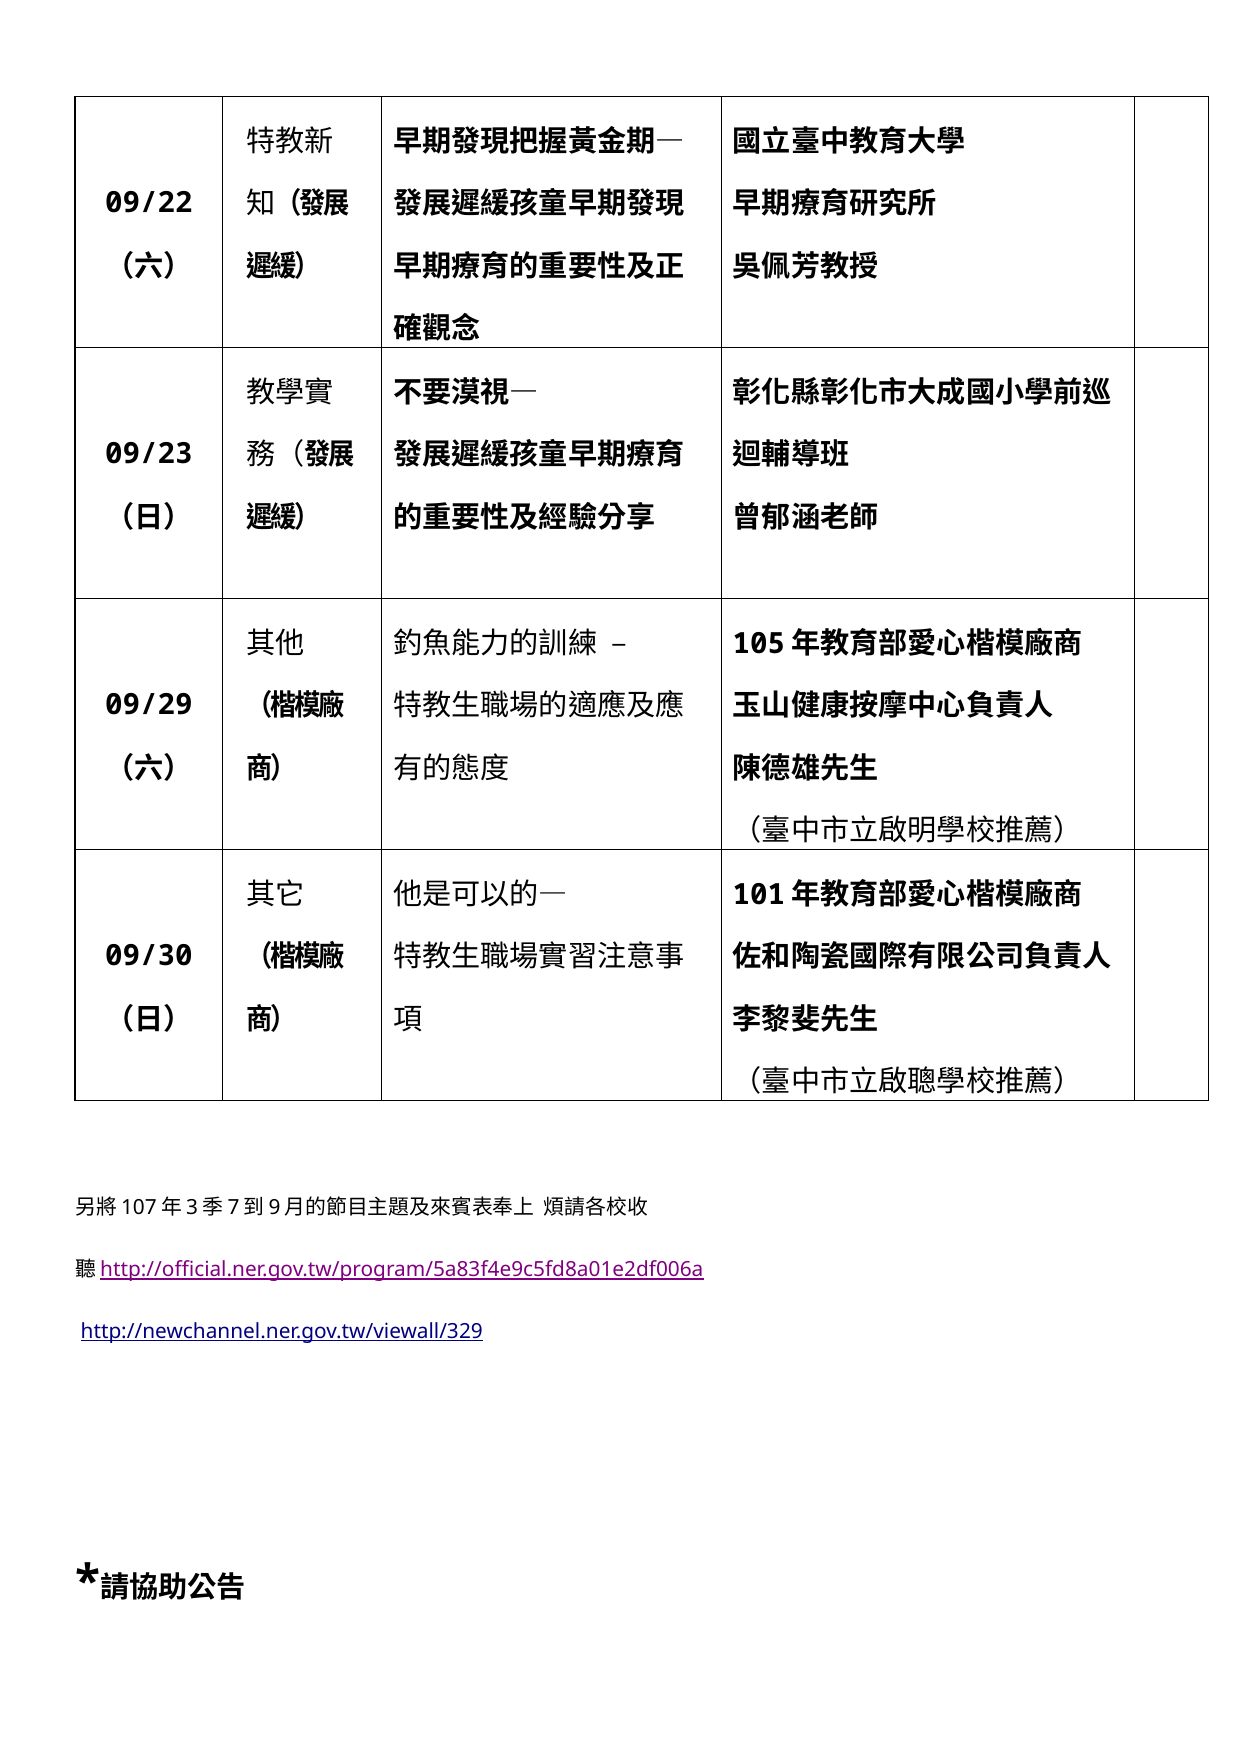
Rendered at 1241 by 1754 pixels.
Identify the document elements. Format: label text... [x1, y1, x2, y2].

table_cell 早期發現把握黃金期— 發展遲緩孩童早期發現早期療育的重要性及正確觀念 [382, 97, 721, 347]
text 另將107年3季 7到9月的節目主題及來賓表奉上 煩請各校收聽http://official.ner.gov.tw/program/5a83f4e9c5fd8a01e2df006a [75, 1163, 1165, 1288]
table_cell 09/30（日） [76, 850, 222, 1100]
table_cell 教學實務（發展遲緩） [223, 348, 381, 598]
table_cell [1135, 850, 1208, 1100]
text *請協助公告 [75, 1538, 1165, 1601]
table_cell 特教新知（發展遲緩） [223, 97, 381, 347]
table_cell [1135, 348, 1208, 598]
table_cell 不要漠視— 發展遲緩孩童早期療育的重要性及經驗分享 [382, 348, 721, 598]
table_cell 釣魚能力的訓練 – 特教生職場的適應及應有的態度 [382, 599, 721, 849]
table_cell 彰化縣彰化市大成國小學前巡迴輔導班 曾郁涵老師 [722, 348, 1134, 598]
table_cell 101年教育部愛心楷模廠商 佐和陶瓷國際有限公司負責人 李黎斐先生 （臺中市立啟聰學校推薦） [722, 850, 1134, 1100]
table_cell [1135, 599, 1208, 849]
table_cell [1135, 97, 1208, 347]
table_cell 09/22（六） [76, 97, 222, 347]
table_cell 09/23（日） [76, 348, 222, 598]
table_cell 其他 （楷模廠商） [223, 599, 381, 849]
text http://newchannel.ner.gov.tw/viewall/329 [75, 1288, 1165, 1351]
table_cell 其它 （楷模廠商） [223, 850, 381, 1100]
table_cell 國立臺中教育大學 早期療育研究所 吳佩芳教授 [722, 97, 1134, 347]
table_cell 105年教育部愛心楷模廠商 玉山健康按摩中心負責人 陳德雄先生 （臺中市立啟明學校推薦） [722, 599, 1134, 849]
table_cell 09/29（六） [76, 599, 222, 849]
table_cell 他是可以的— 特教生職場實習注意事項 [382, 850, 721, 1100]
